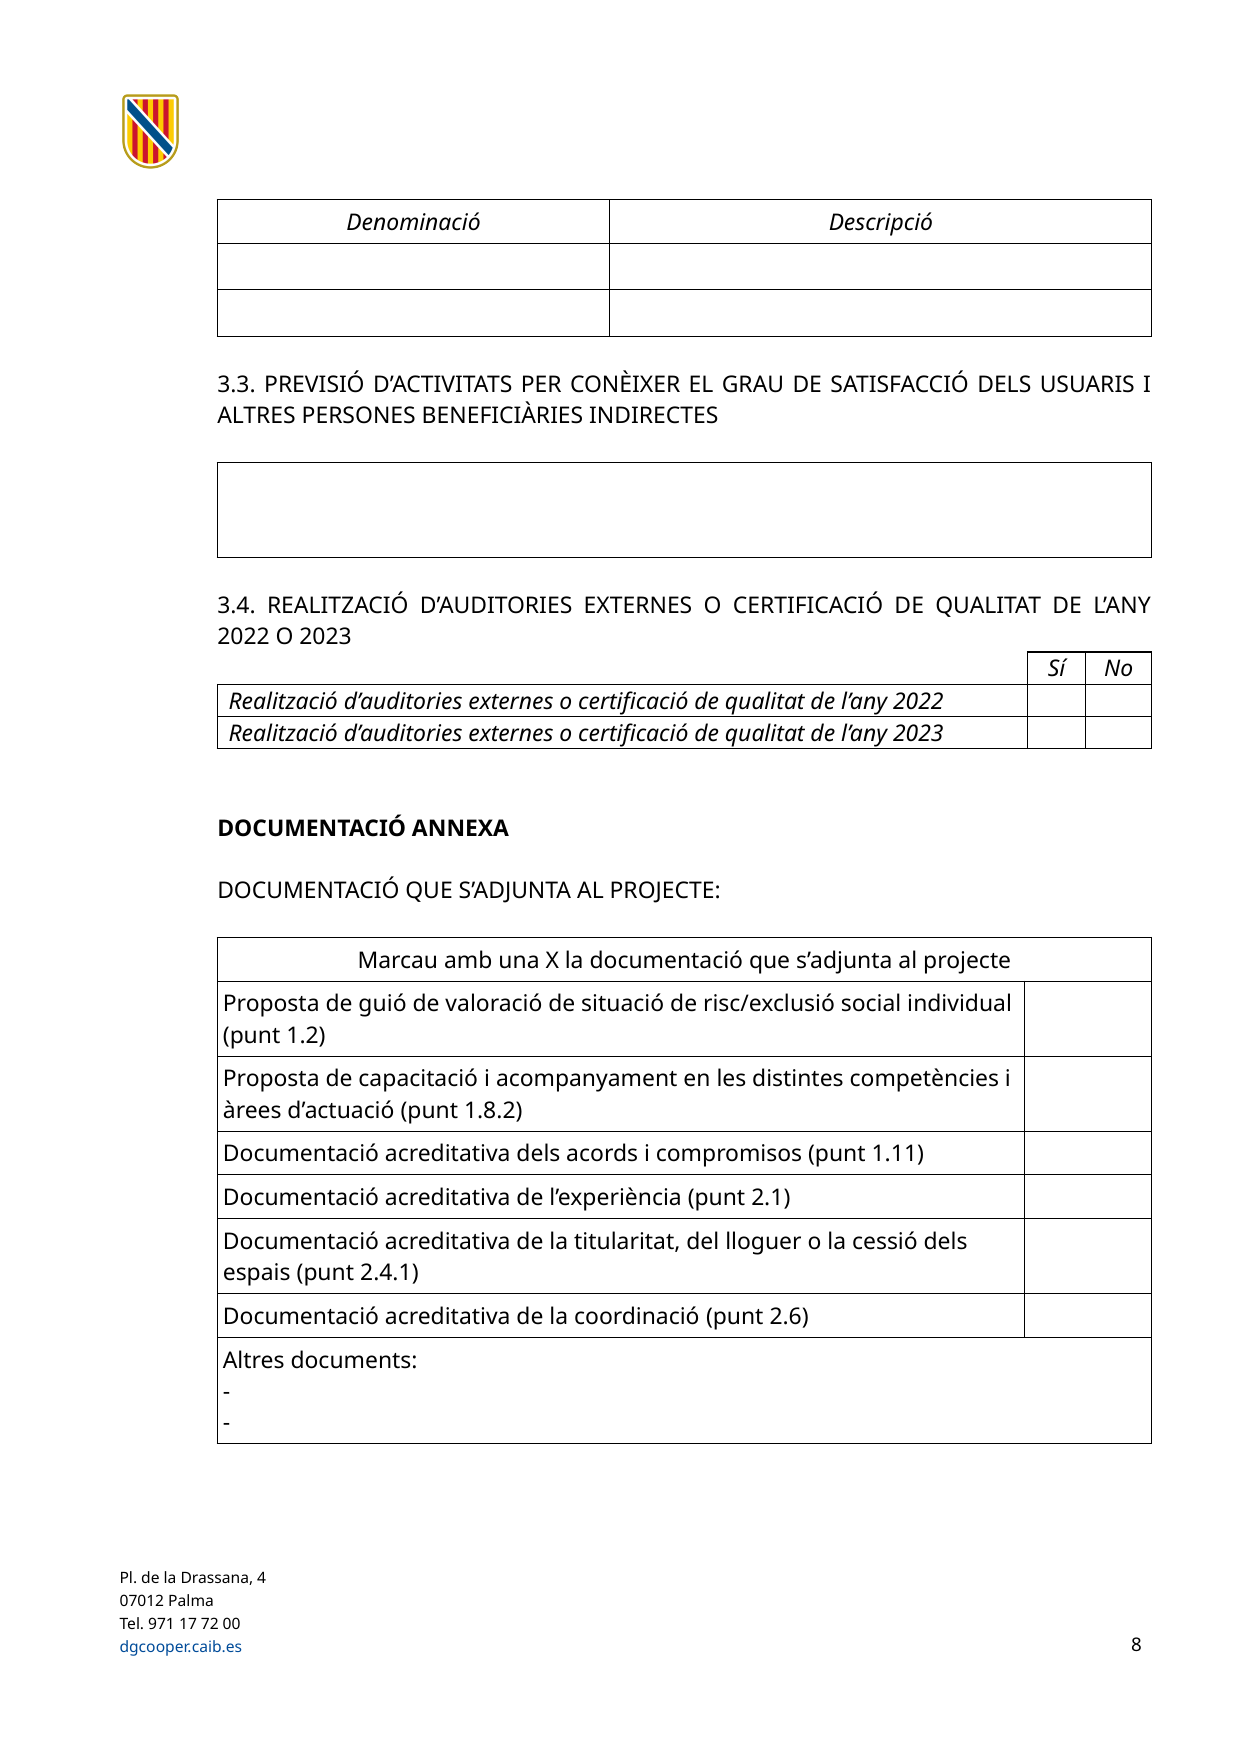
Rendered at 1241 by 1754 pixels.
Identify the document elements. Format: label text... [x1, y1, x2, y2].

table_cell [610, 244, 1151, 289]
table_cell [1028, 717, 1085, 748]
table_header Descripció [610, 200, 1151, 243]
table_cell [1025, 1219, 1151, 1293]
table_cell Altres documents: - - [218, 1338, 1151, 1443]
table_cell Documentació acreditativa dels acords i compromisos (punt 1.11) [218, 1132, 1024, 1174]
table_header No [1086, 653, 1151, 684]
table_header Denominació [218, 200, 609, 243]
table_cell Documentació acreditativa de la titularitat, del lloguer o la cessió dels espais (punt 2.4.1) [218, 1219, 1024, 1293]
table_cell [1025, 1175, 1151, 1218]
text DOCUMENTACIÓ ANNEXA [217, 812, 1152, 843]
table_cell Proposta de guió de valoració de situació de risc/exclusió social individual (punt 1.2) [218, 982, 1024, 1056]
table_cell [1028, 685, 1085, 716]
table_header [217, 651, 1027, 684]
text DOCUMENTACIÓ QUE S’ADJUNTA AL PROJECTE: [217, 874, 1152, 906]
table_header Sí [1028, 653, 1085, 684]
picture [104, 66, 197, 197]
table_cell [218, 244, 609, 289]
table_cell Documentació acreditativa de l’experiència (punt 2.1) [218, 1175, 1024, 1218]
table_cell Proposta de capacitació i acompanyament en les distintes competències i àrees d’actuació (punt 1.8.2) [218, 1057, 1024, 1131]
table_cell [1025, 1057, 1151, 1131]
table_header [218, 463, 1151, 557]
table_cell [1086, 685, 1151, 716]
table_cell [1025, 982, 1151, 1056]
table_cell Realització d’auditories externes o certificació de qualitat de l’any 2023 [218, 717, 1027, 748]
table_cell [610, 290, 1151, 336]
table_cell [1025, 1132, 1151, 1174]
table_cell Realització d’auditories externes o certificació de qualitat de l’any 2022 [218, 685, 1027, 716]
text 3.3. PREVISIÓ D’ACTIVITATS PER CONÈIXER EL GRAU DE SATISFACCIÓ DELS USUARIS I ALTRES PERSONES BENEFICIÀRIES INDIRECTES [217, 368, 1152, 431]
table_header Marcau amb una X la documentació que s’adjunta al projecte [218, 938, 1151, 981]
table_cell [1025, 1294, 1151, 1337]
text 3.4. REALITZACIÓ D’AUDITORIES EXTERNES O CERTIFICACIÓ DE QUALITAT DE L’ANY 2022 O 2023 [217, 589, 1152, 651]
table_cell [218, 290, 609, 336]
table_cell [1086, 717, 1151, 748]
table_cell Documentació acreditativa de la coordinació (punt 2.6) [218, 1294, 1024, 1337]
